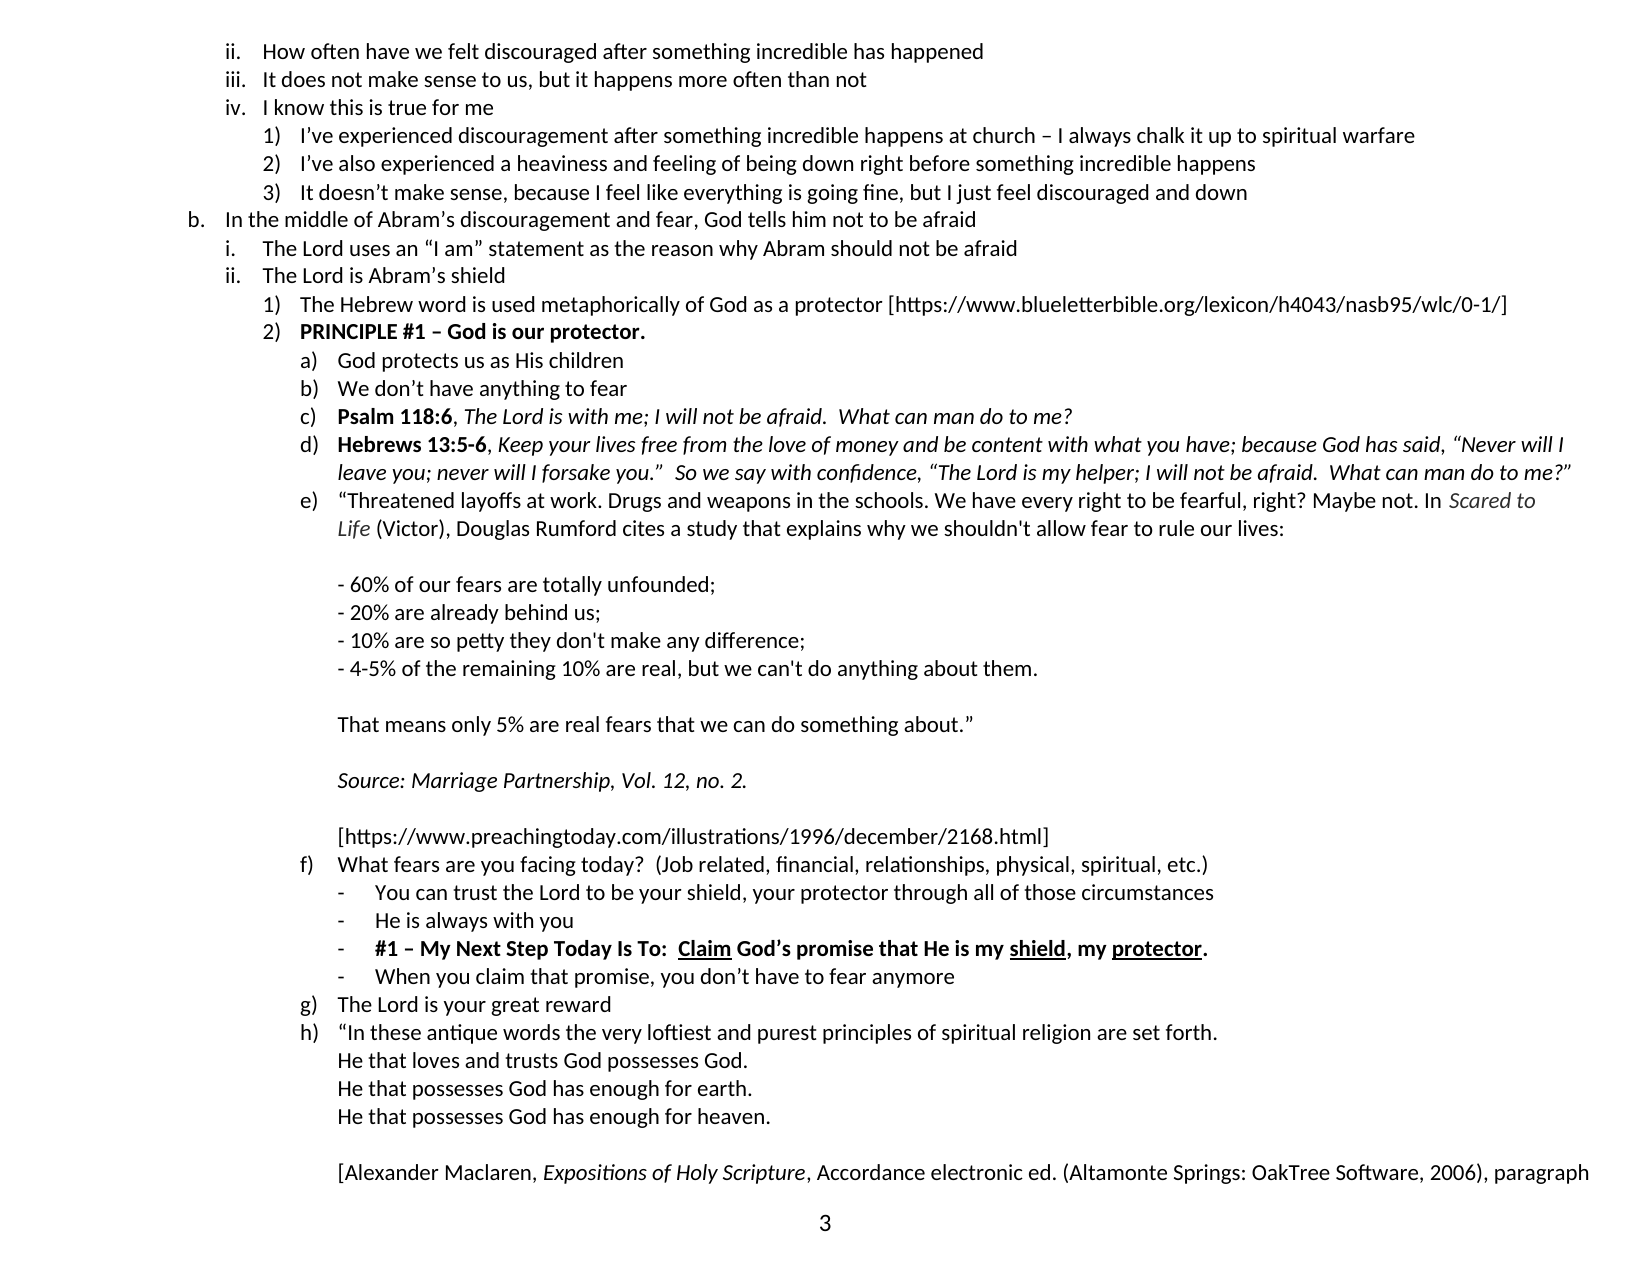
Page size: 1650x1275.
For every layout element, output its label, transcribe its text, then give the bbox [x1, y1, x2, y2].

list It doesn’t make sense, because I feel like everything is going fine, but I just feel discouraged and down [262, 178, 1612, 206]
list “Threatened layoffs at work. Drugs and weapons in the schools. We have every right to be fearful, right? Maybe not. In Scared to Life (Victor), Douglas Rumford cites a study that explains why we shouldn't allow fear to rule our lives: - 60% of our fears are totally unfounded; - 20% are already behind us; - 10% are so petty they don't make any difference; - 4-5% of the remaining 10% are real, but we can't do anything about them. That means only 5% are real fears that we can do something about.” Source: Marriage Partnership, Vol. 12, no. 2. [https://www.preachingtoday.com/illustrations/1996/december/2168.html] [300, 486, 1612, 850]
list I’ve also experienced a heaviness and feeling of being down right before something incredible happens [262, 149, 1612, 178]
list In the middle of Abram’s discouragement and fear, God tells him not to be afraid [187, 206, 1612, 234]
list When you claim that promise, you don’t have to fear anymore [337, 962, 1612, 990]
list He is always with you [337, 906, 1612, 934]
list We don’t have anything to fear [300, 374, 1612, 402]
list “In these antique words the very loftiest and purest principles of spiritual religion are set forth. He that loves and trusts God possesses God. He that possesses God has enough for earth. He that possesses God has enough for heaven. [Alexander Maclaren, Expositions of Holy Scripture, Accordance electronic ed. (Altamonte Springs: OakTree Software, 2006), paragraph [300, 1018, 1612, 1186]
list You can trust the Lord to be your shield, your protector through all of those circumstances [337, 878, 1612, 906]
list I know this is true for me [225, 93, 1612, 122]
list #1 – My Next Step Today Is To: Claim God’s promise that He is my shield, my protector. [337, 934, 1612, 962]
list How often have we felt discouraged after something incredible has happened [225, 37, 1612, 66]
list What fears are you facing today? (Job related, financial, relationships, physical, spiritual, etc.) [300, 850, 1612, 878]
list The Lord is Abram’s shield [225, 262, 1612, 290]
list It does not make sense to us, but it happens more often than not [225, 66, 1612, 93]
list The Lord uses an “I am” statement as the reason why Abram should not be afraid [225, 234, 1612, 262]
list Psalm 118:6, The Lord is with me; I will not be afraid. What can man do to me? [300, 402, 1612, 430]
list The Lord is your great reward [300, 990, 1612, 1018]
list Hebrews 13:5-6, Keep your lives free from the love of money and be content with what you have; because God has said, “Never will I leave you; never will I forsake you.” So we say with confidence, “The Lord is my helper; I will not be afraid. What can man do to me?” [300, 430, 1612, 486]
list God protects us as His children [300, 346, 1612, 374]
list The Hebrew word is used metaphorically of God as a protector [https://www.blueletterbible.org/lexicon/h4043/nasb95/wlc/0-1/] [262, 290, 1612, 318]
list I’ve experienced discouragement after something incredible happens at church – I always chalk it up to spiritual warfare [262, 122, 1612, 149]
list PRINCIPLE #1 – God is our protector. [262, 318, 1612, 346]
